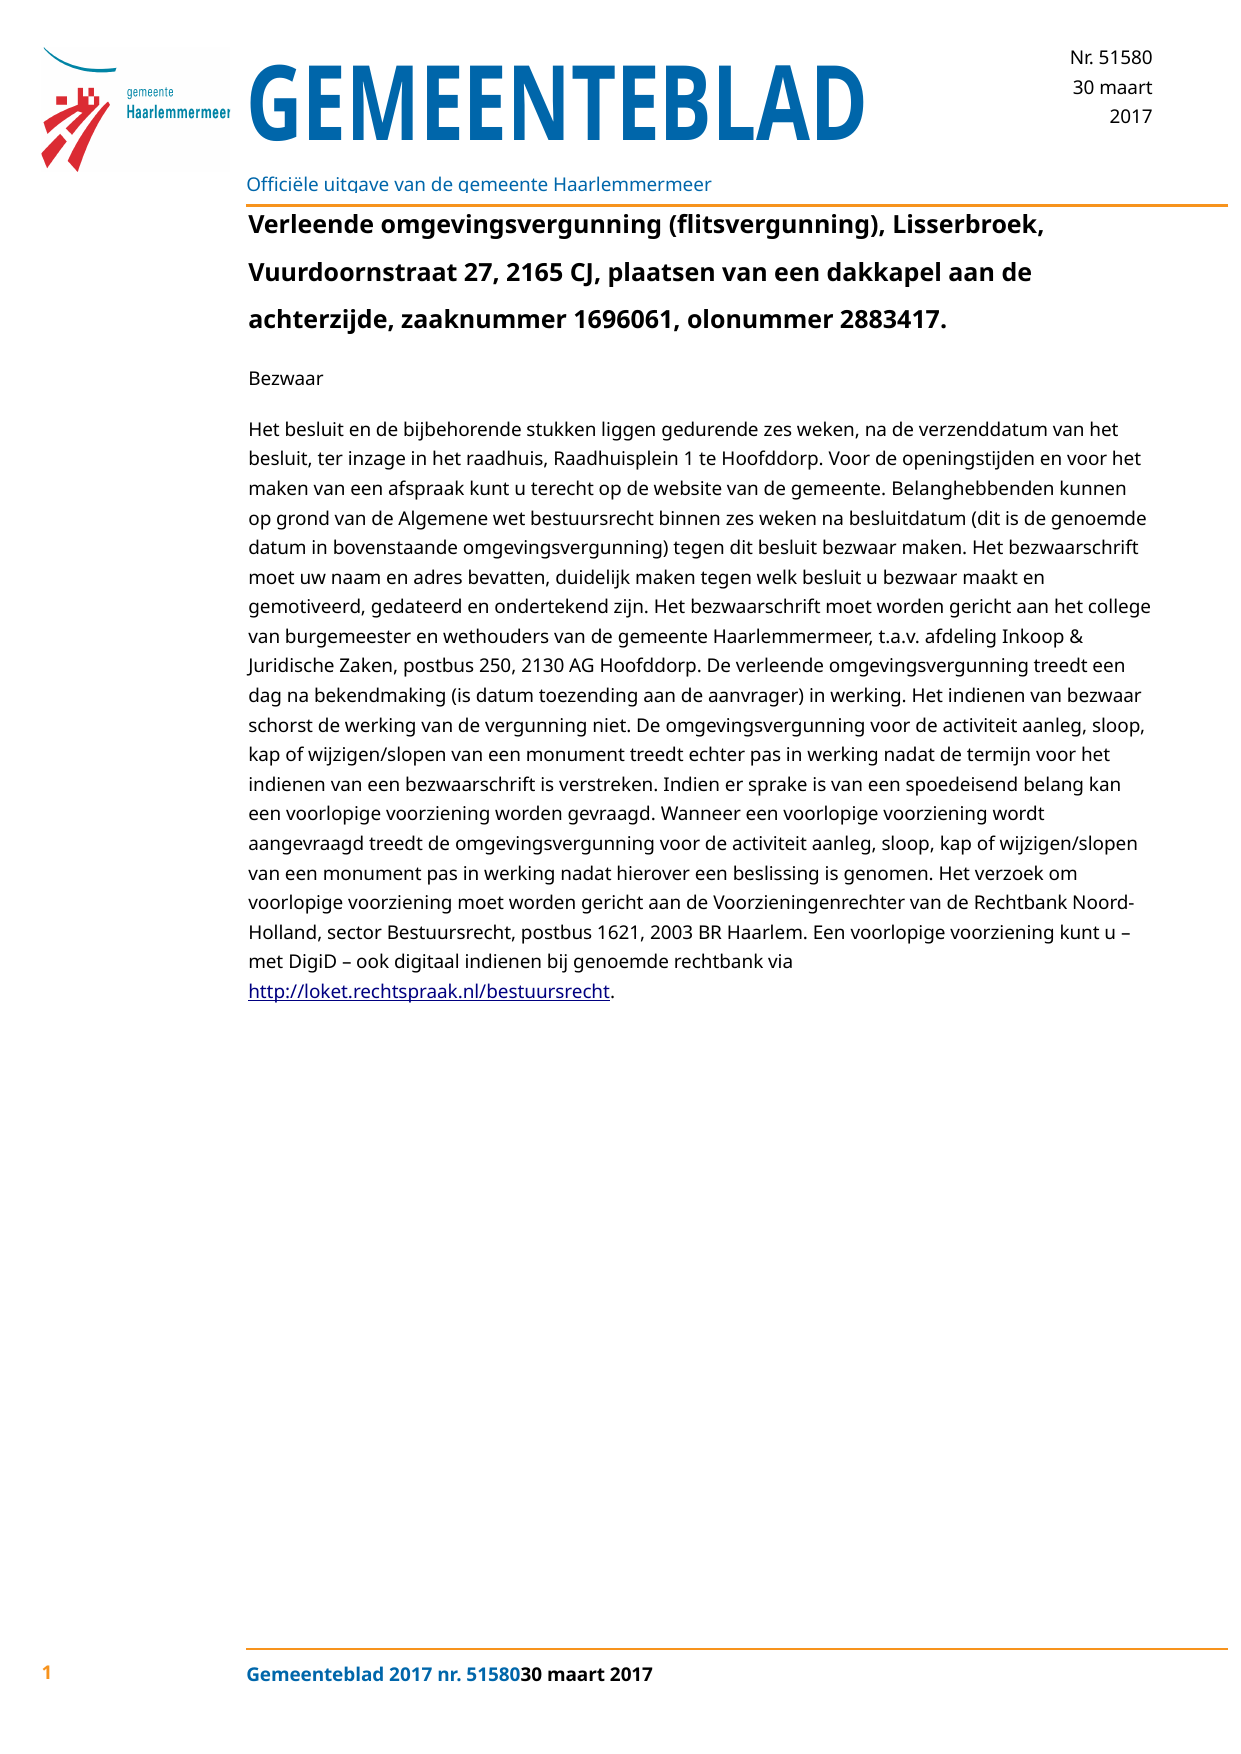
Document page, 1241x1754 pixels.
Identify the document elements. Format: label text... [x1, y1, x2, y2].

text Verleende omgevingsvergunning (flitsvergunning), Lisserbroek, Vuurdoornstraat 27, 2165 CJ, plaatsen van een dakkapel aan de achterzijde, zaaknummer 1696061, olonummer 2883417. [248, 207, 1152, 336]
text Het besluit en de bijbehorende stukken liggen gedurende zes weken, na de verzenddatum van het besluit, ter inzage in het raadhuis, Raadhuisplein 1 te Hoofddorp. Voor de openingstijden en voor het maken van een afspraak kunt u terecht op de website van de gemeente. Belanghebbenden kunnen op grond van de Algemene wet bestuursrecht binnen zes weken na besluitdatum (dit is de genoemde datum in bovenstaande omgevingsvergunning) tegen dit besluit bezwaar maken. Het bezwaarschrift moet uw naam en adres bevatten, duidelijk maken tegen welk besluit u bezwaar maakt en gemotiveerd, gedateerd en ondertekend zijn. Het bezwaarschrift moet worden gericht aan het college van burgemeester en wethouders van de gemeente Haarlemmermeer, t.a.v. afdeling Inkoop & Juridische Zaken, postbus 250, 2130 AG Hoofddorp. De verleende omgevingsvergunning treedt een dag na bekendmaking (is datum toezending aan de aanvrager) in werking. Het indienen van bezwaar schorst de werking van de vergunning niet. De omgevingsvergunning voor de activiteit aanleg, sloop, kap of wijzigen/slopen van een monument treedt echter pas in werking nadat de termijn voor het indienen van een bezwaarschrift is verstreken. Indien er sprake is van een spoedeisend belang kan een voorlopige voorziening worden gevraagd. Wanneer een voorlopige voorziening wordt aangevraagd treedt de omgevingsvergunning voor de activiteit aanleg, sloop, kap of wijzigen/slopen van een monument pas in werking nadat hierover een beslissing is genomen. Het verzoek om voorlopige voorziening moet worden gericht aan de Voorzieningenrechter van de Rechtbank Noord-Holland, sector Bestuursrecht, postbus 1621, 2003 BR Haarlem. Een voorlopige voorziening kunt u – met DigiD – ook digitaal indienen bij genoemde rechtbank via http://loket.rechtspraak.nl/bestuursrecht. [248, 416, 1152, 1004]
text Bezwaar [248, 366, 1152, 391]
picture [41, 47, 231, 172]
